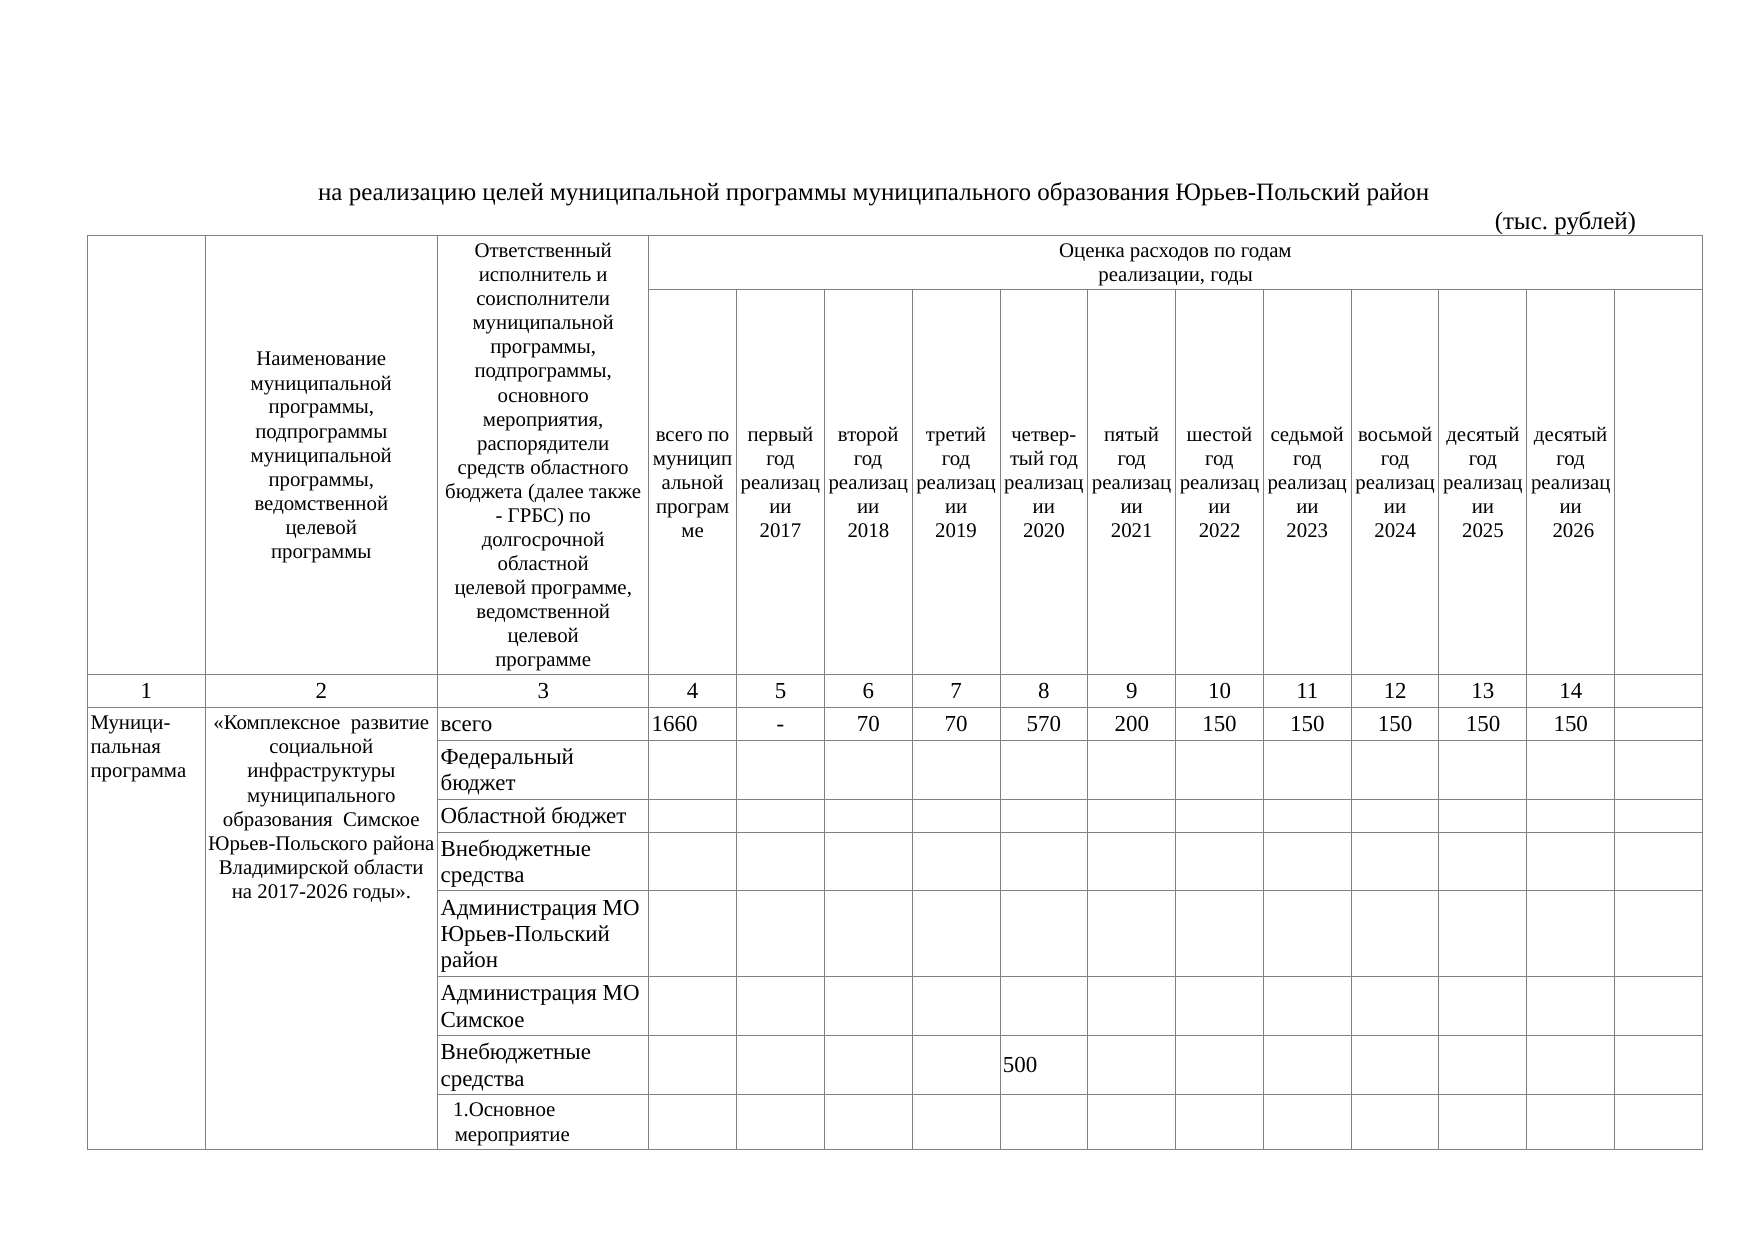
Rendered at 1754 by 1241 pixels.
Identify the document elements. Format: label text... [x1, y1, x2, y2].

table_cell 11 [1264, 675, 1351, 707]
table_cell седьмой год реализации 2023 [1264, 290, 1351, 674]
table_cell [649, 800, 736, 831]
table_cell Федеральный бюджет [438, 741, 648, 799]
table_cell 150 [1352, 708, 1438, 739]
table_cell [1264, 977, 1351, 1035]
table_cell 150 [1439, 708, 1526, 739]
table_cell [1088, 891, 1175, 976]
table_cell [649, 1095, 736, 1148]
table_cell [737, 891, 824, 976]
table_cell [1439, 833, 1526, 890]
table_cell [649, 891, 736, 976]
table_cell 12 [1352, 675, 1438, 707]
table_cell [1615, 891, 1702, 976]
table_cell 2 [206, 675, 437, 707]
table_cell [1615, 1095, 1702, 1148]
table_cell [913, 1095, 1000, 1148]
table_cell [1088, 977, 1175, 1035]
table_cell 1660 [649, 708, 736, 739]
table_cell Администрация МО Юрьев-Польский район [438, 891, 648, 976]
table_cell [649, 1036, 736, 1094]
table_cell [1264, 741, 1351, 799]
table_cell Муници-пальная программа [88, 708, 205, 1148]
table_cell [1352, 1095, 1438, 1148]
table_cell [1176, 800, 1263, 831]
table_cell [1615, 675, 1702, 707]
table_cell 70 [825, 708, 912, 739]
table_cell [737, 1036, 824, 1094]
table_cell 7 [913, 675, 1000, 707]
table_cell [737, 800, 824, 831]
table_cell [1439, 800, 1526, 831]
table_cell десятый год реализации 2026 [1527, 290, 1614, 674]
table_cell 8 [1001, 675, 1087, 707]
table_cell [1264, 1095, 1351, 1148]
table_cell [1615, 800, 1702, 831]
table_cell [913, 800, 1000, 831]
table_cell «Комплексное развитие социальной инфраструктуры муниципального образования Симское Юрьев-Польского района Владимирской области на 2017-2026 годы». [206, 708, 437, 1148]
table_cell [825, 833, 912, 890]
table_cell [1352, 833, 1438, 890]
table_header Ответственный исполнитель и соисполнители муниципальной программы, подпрограммы, основного мероприятия, распорядители средств областного бюджета (далее также - ГРБС) по долгосрочной областной целевой программе, ведомственной целевой программе [438, 236, 648, 674]
table_cell [1001, 833, 1087, 890]
table_cell 4 [649, 675, 736, 707]
table_cell третий год реализации 2019 [913, 290, 1000, 674]
table_cell [913, 833, 1000, 890]
table_cell 1 [88, 675, 205, 707]
table_cell [913, 741, 1000, 799]
table_cell [1001, 741, 1087, 799]
table_cell 10 [1176, 675, 1263, 707]
table_cell [1088, 833, 1175, 890]
table_cell 1.Основное мероприятие [438, 1095, 648, 1148]
table_cell [649, 977, 736, 1035]
table_cell [1088, 1036, 1175, 1094]
table_cell первый год реализации 2017 [737, 290, 824, 674]
table_cell восьмой год реализации 2024 [1352, 290, 1438, 674]
table_cell 70 [913, 708, 1000, 739]
text (тыс. рублей) [118, 206, 1636, 235]
table_header Оценка расходов по годам реализации, годы [649, 236, 1702, 289]
table_cell [825, 977, 912, 1035]
table_cell 3 [438, 675, 648, 707]
table_cell [825, 891, 912, 976]
table_cell 150 [1527, 708, 1614, 739]
table_cell [825, 1095, 912, 1148]
table_cell [913, 1036, 1000, 1094]
table_cell [1176, 891, 1263, 976]
table_cell [1176, 833, 1263, 890]
table_cell [1439, 977, 1526, 1035]
table_cell 13 [1439, 675, 1526, 707]
table_cell [1439, 1036, 1526, 1094]
table_cell Областной бюджет [438, 800, 648, 831]
table_cell [1352, 977, 1438, 1035]
table_cell [1088, 800, 1175, 831]
table_cell [1264, 891, 1351, 976]
text на реализацию целей муниципальной программы муниципального образования Юрьев-Польский район [118, 177, 1636, 206]
table_cell [737, 741, 824, 799]
table_cell [1439, 1095, 1526, 1148]
table_cell четвер-тый год реализации 2020 [1001, 290, 1087, 674]
table_cell [1001, 800, 1087, 831]
table_cell 150 [1264, 708, 1351, 739]
table_cell [1001, 977, 1087, 1035]
table_cell Администрация МО Симское [438, 977, 648, 1035]
table_cell [649, 833, 736, 890]
table_header [88, 236, 205, 674]
table_cell [1615, 290, 1702, 674]
table_cell [1615, 977, 1702, 1035]
table_cell [1001, 1095, 1087, 1148]
table_cell [1176, 977, 1263, 1035]
table_cell [1527, 833, 1614, 890]
table_cell [1527, 800, 1614, 831]
table_cell [1088, 741, 1175, 799]
table_cell всего по муниципальной программе [649, 290, 736, 674]
table_cell [1176, 1095, 1263, 1148]
table_cell Внебюджетные средства [438, 1036, 648, 1094]
table_cell шестой год реализации 2022 [1176, 290, 1263, 674]
table_cell [1439, 741, 1526, 799]
table_cell [737, 833, 824, 890]
table_cell [1176, 1036, 1263, 1094]
table_cell [1176, 741, 1263, 799]
table_cell 6 [825, 675, 912, 707]
table_cell 500 [1001, 1036, 1087, 1094]
table_cell десятый год реализации 2025 [1439, 290, 1526, 674]
table_cell [649, 741, 736, 799]
table_cell 200 [1088, 708, 1175, 739]
table_cell 9 [1088, 675, 1175, 707]
table_cell [1527, 1036, 1614, 1094]
table_cell 14 [1527, 675, 1614, 707]
table_cell 570 [1001, 708, 1087, 739]
table_cell [1615, 741, 1702, 799]
table_cell [825, 800, 912, 831]
table_cell [1264, 800, 1351, 831]
table_cell [1352, 891, 1438, 976]
table_cell [1527, 891, 1614, 976]
table_cell [913, 977, 1000, 1035]
table_cell [1264, 833, 1351, 890]
table_cell [1352, 741, 1438, 799]
table_cell пятый год реализации 2021 [1088, 290, 1175, 674]
table_cell [1264, 1036, 1351, 1094]
table_cell [737, 977, 824, 1035]
table_cell [1439, 891, 1526, 976]
table_cell [1352, 1036, 1438, 1094]
table_cell [737, 1095, 824, 1148]
table_cell [1527, 741, 1614, 799]
table_cell всего [438, 708, 648, 739]
table_header Наименование муниципальной программы, подпрограммы муниципальной программы, ведомственной целевой программы [206, 236, 437, 674]
table_cell - [737, 708, 824, 739]
table_cell [1615, 1036, 1702, 1094]
table_cell [913, 891, 1000, 976]
table_cell [1527, 1095, 1614, 1148]
table_cell Внебюджетные средства [438, 833, 648, 890]
table_cell [1527, 977, 1614, 1035]
table_cell [1352, 800, 1438, 831]
table_cell [1615, 708, 1702, 739]
table_cell [1088, 1095, 1175, 1148]
table_cell [825, 741, 912, 799]
table_cell [1615, 833, 1702, 890]
table_cell [825, 1036, 912, 1094]
table_cell 5 [737, 675, 824, 707]
table_cell [1001, 891, 1087, 976]
table_cell второй год реализации 2018 [825, 290, 912, 674]
table_cell 150 [1176, 708, 1263, 739]
